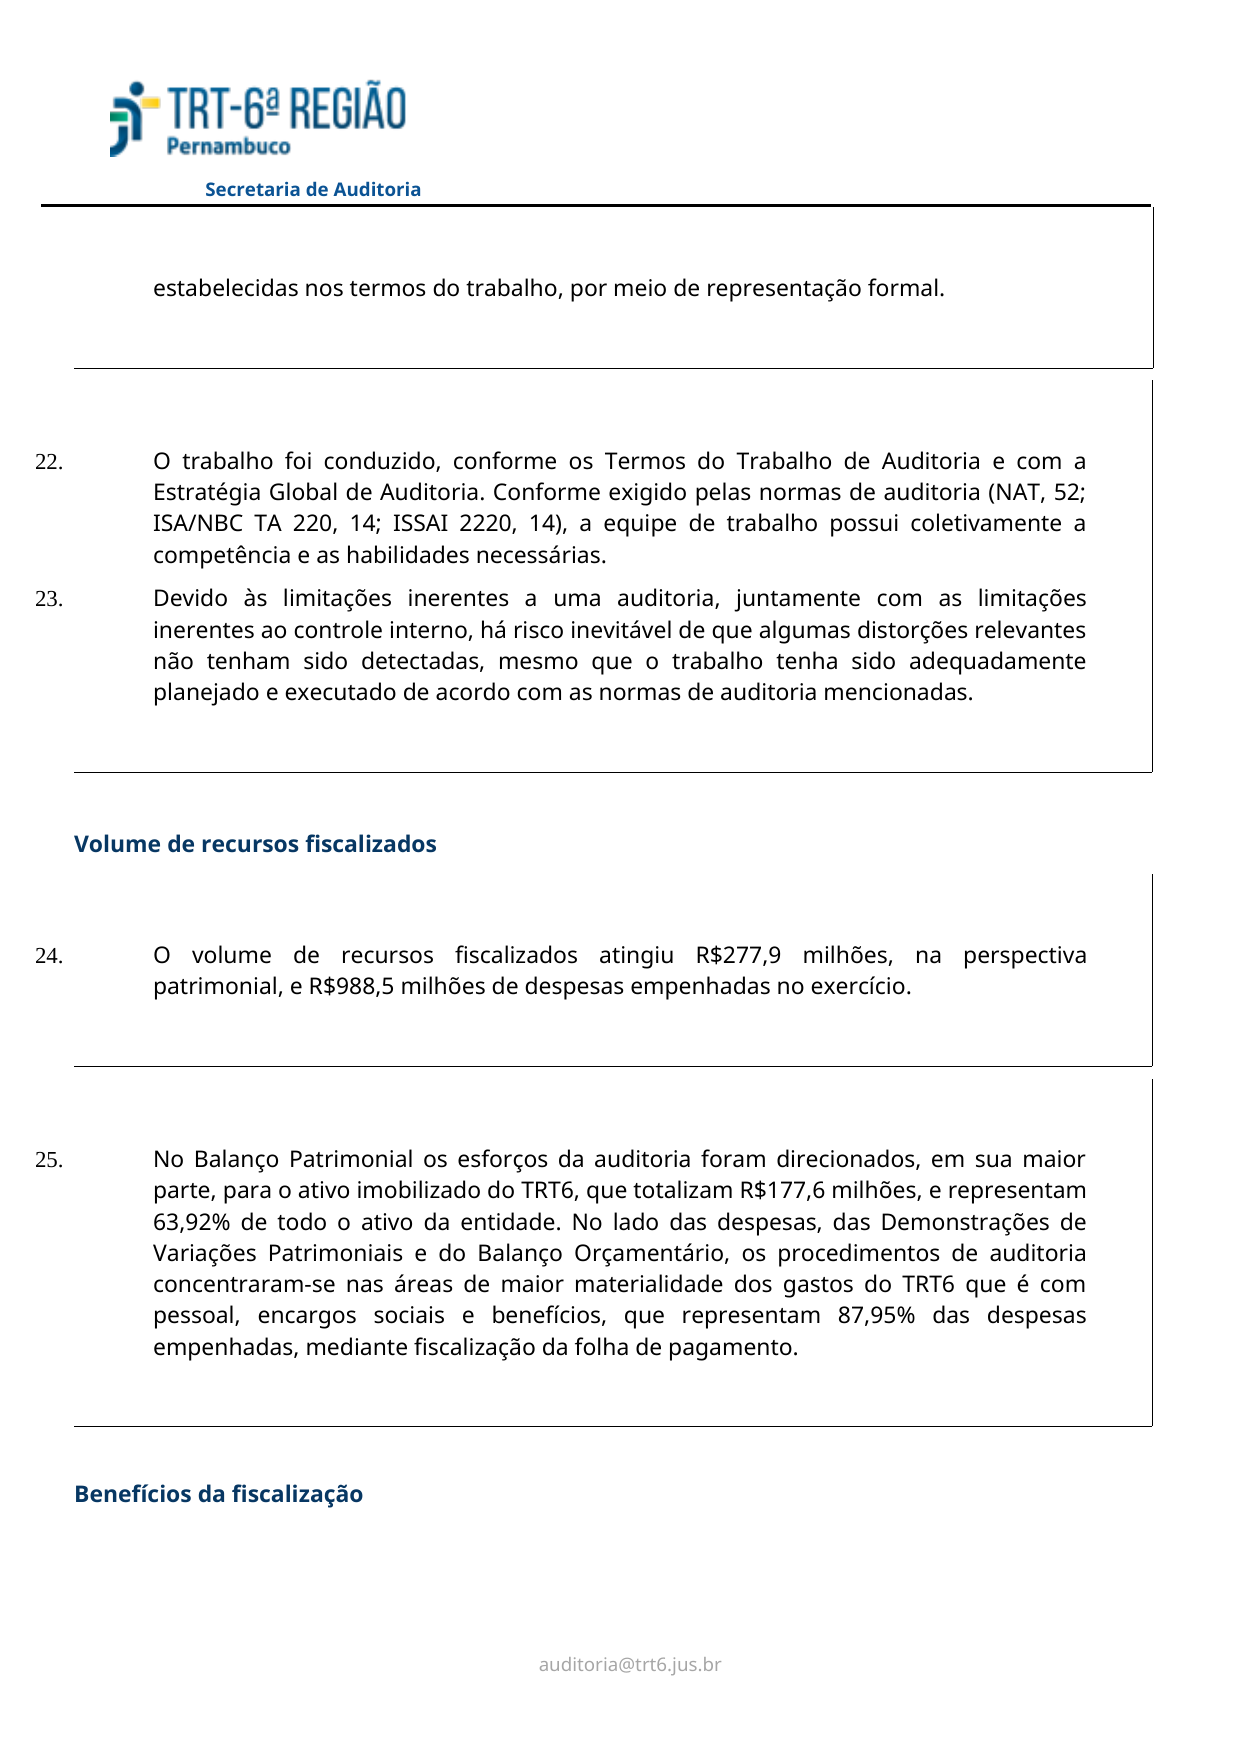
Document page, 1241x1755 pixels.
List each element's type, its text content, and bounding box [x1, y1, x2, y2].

list O volume de recursos fiscalizados atingiu R$277,9 milhões, na perspectiva patrimonial, e R$988,5 milhões de despesas empenhadas no exercício. [74, 874, 1152, 1066]
list Devido às limitações inerentes a uma auditoria, juntamente com as limitações inerentes ao controle interno, há risco inevitável de que algumas distorções relevantes não tenham sido detectadas, mesmo que o trabalho tenha sido adequadamente planejado e executado de acordo com as normas de auditoria mencionadas. [74, 518, 1152, 772]
list O trabalho foi conduzido, conforme os Termos do Trabalho de Auditoria e com a Estratégia Global de Auditoria. Conforme exigido pelas normas de auditoria (NAT, 52; ISA/NBC TA 220, 14; ISSAI 2220, 14), a equipe de trabalho possui coletivamente a competência e as habilidades necessárias. [74, 380, 1152, 518]
list No Balanço Patrimonial os esforços da auditoria foram direcionados, em sua maior parte, para o ativo imobilizado do TRT6, que totalizam R$177,6 milhões, e representam 63,92% de todo o ativo da entidade. No lado das despesas, das Demonstrações de Variações Patrimoniais e do Balanço Orçamentário, os procedimentos de auditoria concentraram-se nas áreas de maior materialidade dos gastos do TRT6 que é com pessoal, encargos sociais e benefícios, que representam 87,95% das despesas empenhadas, mediante fiscalização da folha de pagamento. [74, 1078, 1152, 1426]
list A administração confirmou o cumprimento de suas responsabilidades, consoante estabelecidas nos termos do trabalho, por meio de representação formal. [74, 207, 1153, 368]
subtitle Benefícios da fiscalização [74, 1477, 1186, 1509]
subtitle Volume de recursos fiscalizados [74, 828, 1186, 859]
